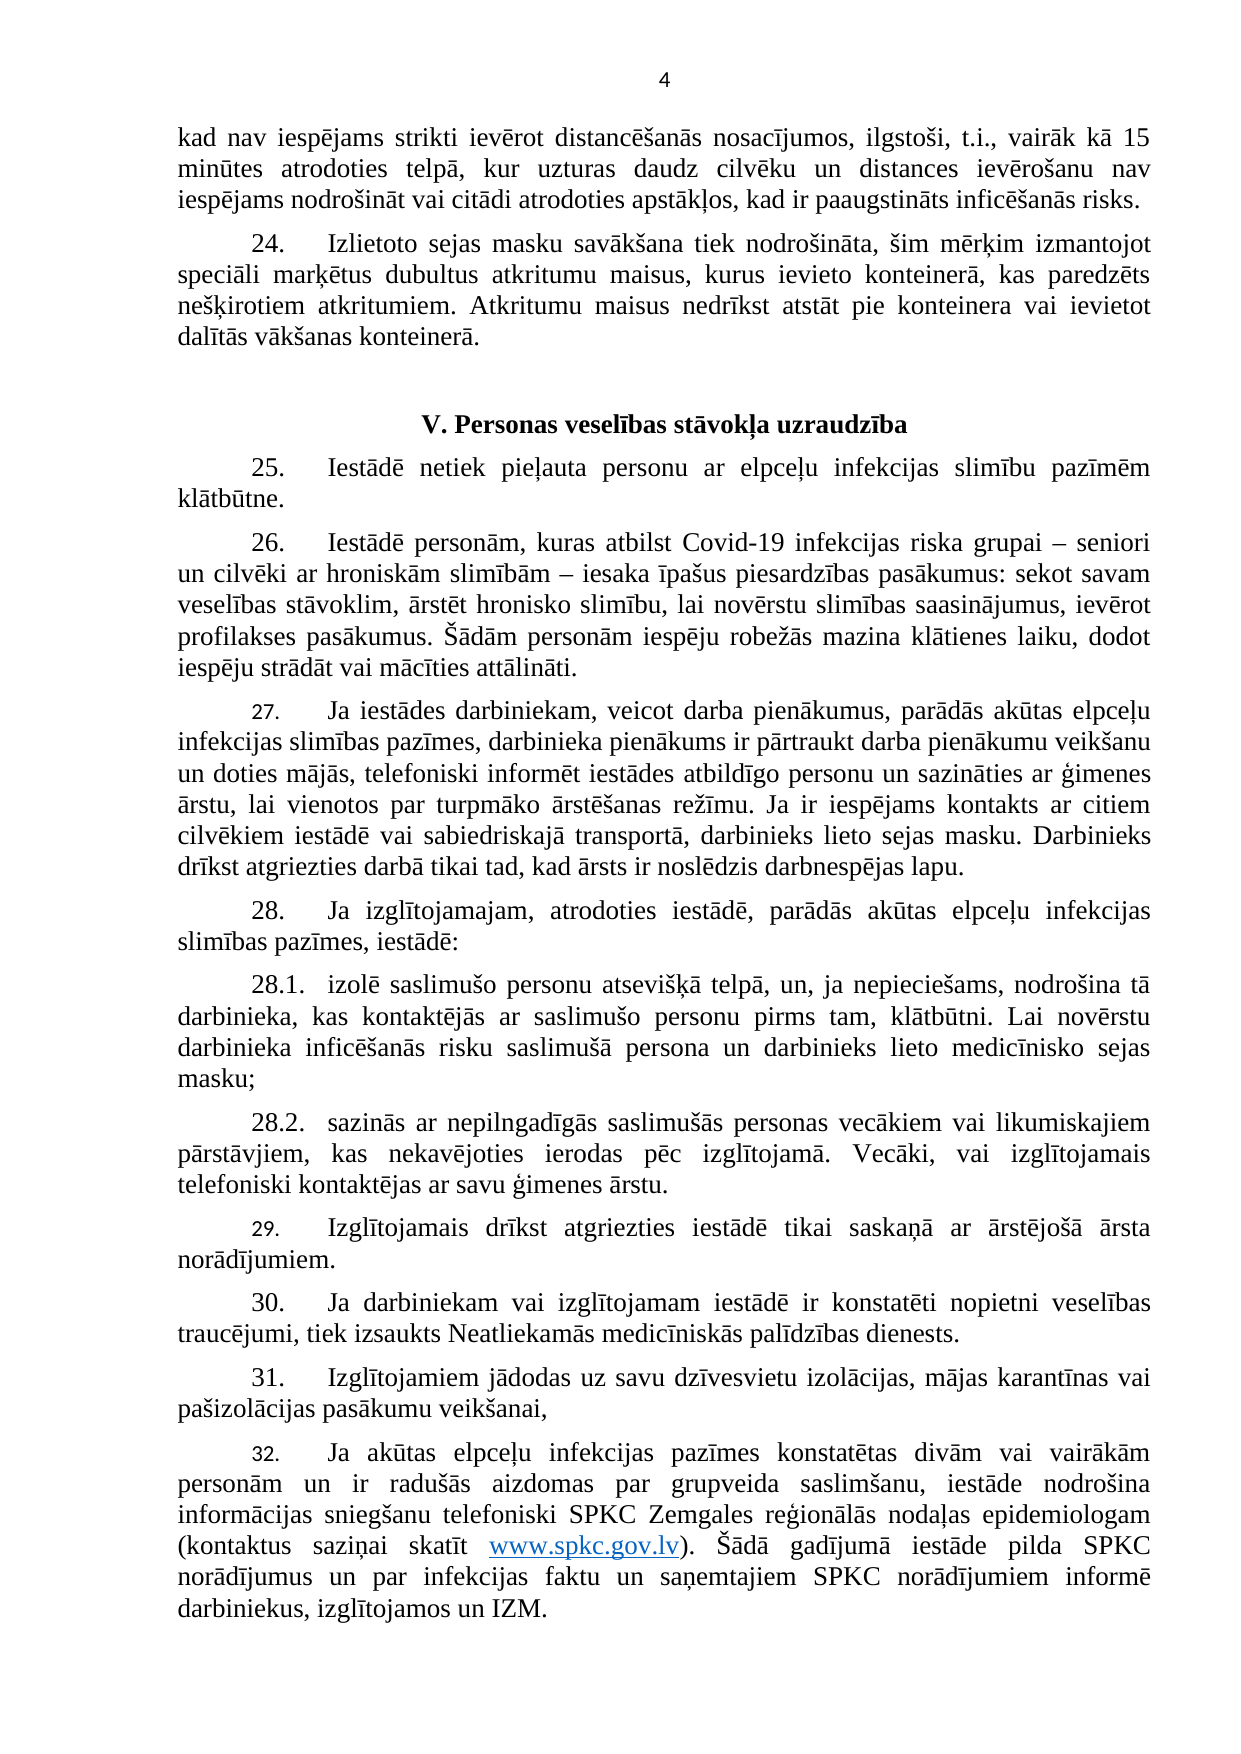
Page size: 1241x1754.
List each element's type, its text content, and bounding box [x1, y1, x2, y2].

list Izlietoto sejas masku savākšana tiek nodrošināta, šim mērķim izmantojot speciāli marķētus dubultus atkritumu maisus, kurus ievieto konteinerā, kas paredzēts nešķirotiem atkritumiem. Atkritumu maisus nedrīkst atstāt pie konteinera vai ievietot dalītās vākšanas konteinerā. [177, 227, 1152, 352]
list Izglītojamais drīkst atgriezties iestādē tikai saskaņā ar ārstējošā ārsta norādījumiem. [177, 1212, 1152, 1274]
list Ja izglītojamajam, atrodoties iestādē, parādās akūtas elpceļu infekcijas slimības pazīmes, iestādē: [177, 894, 1152, 956]
list sazinās ar nepilngadīgās saslimušās personas vecākiem vai likumiskajiem pārstāvjiem, kas nekavējoties ierodas pēc izglītojamā. Vecāki, vai izglītojamais telefoniski kontaktējas ar savu ģimenes ārstu. [177, 1106, 1152, 1199]
list izolē saslimušo personu atsevišķā telpā, un, ja nepieciešams, nodrošina tā darbinieka, kas kontaktējās ar saslimušo personu pirms tam, klātbūtni. Lai novērstu darbinieka inficēšanās risku saslimušā persona un darbinieks lieto medicīnisko sejas masku; [177, 968, 1152, 1093]
list Ja iestādes darbiniekam, veicot darba pienākumus, parādās akūtas elpceļu infekcijas slimības pazīmes, darbinieka pienākums ir pārtraukt darba pienākumu veikšanu un doties mājās, telefoniski informēt iestādes atbildīgo personu un sazināties ar ģimenes ārstu, lai vienotos par turpmāko ārstēšanas režīmu. Ja ir iespējams kontakts ar citiem cilvēkiem iestādē vai sabiedriskajā transportā, darbinieks lieto sejas masku. Darbinieks drīkst atgriezties darbā tikai tad, kad ārsts ir noslēdzis darbnespējas lapu. [177, 694, 1152, 881]
list Iestādē personām, kuras atbilst Covid-19 infekcijas riska grupai – seniori un cilvēki ar hroniskām slimībām – iesaka īpašus piesardzības pasākumus: sekot savam veselības stāvoklim, ārstēt hronisko slimību, lai novērstu slimības saasinājumus, ievērot profilakses pasākumus. Šādām personām iespēju robežās mazina klātienes laiku, dodot iespēju strādāt vai mācīties attālināti. [177, 526, 1152, 682]
list Iestādē netiek pieļauta personu ar elpceļu infekcijas slimību pazīmēm klātbūtne. [177, 451, 1152, 514]
list Ja akūtas elpceļu infekcijas pazīmes konstatētas divām vai vairākām personām un ir radušās aizdomas par grupveida saslimšanu, iestāde nodrošina informācijas sniegšanu telefoniski SPKC Zemgales reģionālās nodaļas epidemiologam (kontaktus saziņai skatīt www.spkc.gov.lv). Šādā gadījumā iestāde pilda SPKC norādījumus un par infekcijas faktu un saņemtajiem SPKC norādījumiem informē darbiniekus, izglītojamos un IZM. [177, 1436, 1152, 1623]
list kad nav iespējams strikti ievērot distancēšanās nosacījumos, ilgstoši, t.i., vairāk kā 15 minūtes atrodoties telpā, kur uzturas daudz cilvēku un distances ievērošanu nav iespējams nodrošināt vai citādi atrodoties apstākļos, kad ir paaugstināts inficēšanās risks. [177, 121, 1152, 214]
list Izglītojamiem jādodas uz savu dzīvesvietu izolācijas, mājas karantīnas vai pašizolācijas pasākumu veikšanai, [177, 1361, 1152, 1423]
list Ja darbiniekam vai izglītojamam iestādē ir konstatēti nopietni veselības traucējumi, tiek izsaukts Neatliekamās medicīniskās palīdzības dienests. [177, 1286, 1152, 1349]
text V. Personas veselības stāvokļa uzraudzība [177, 408, 1152, 439]
